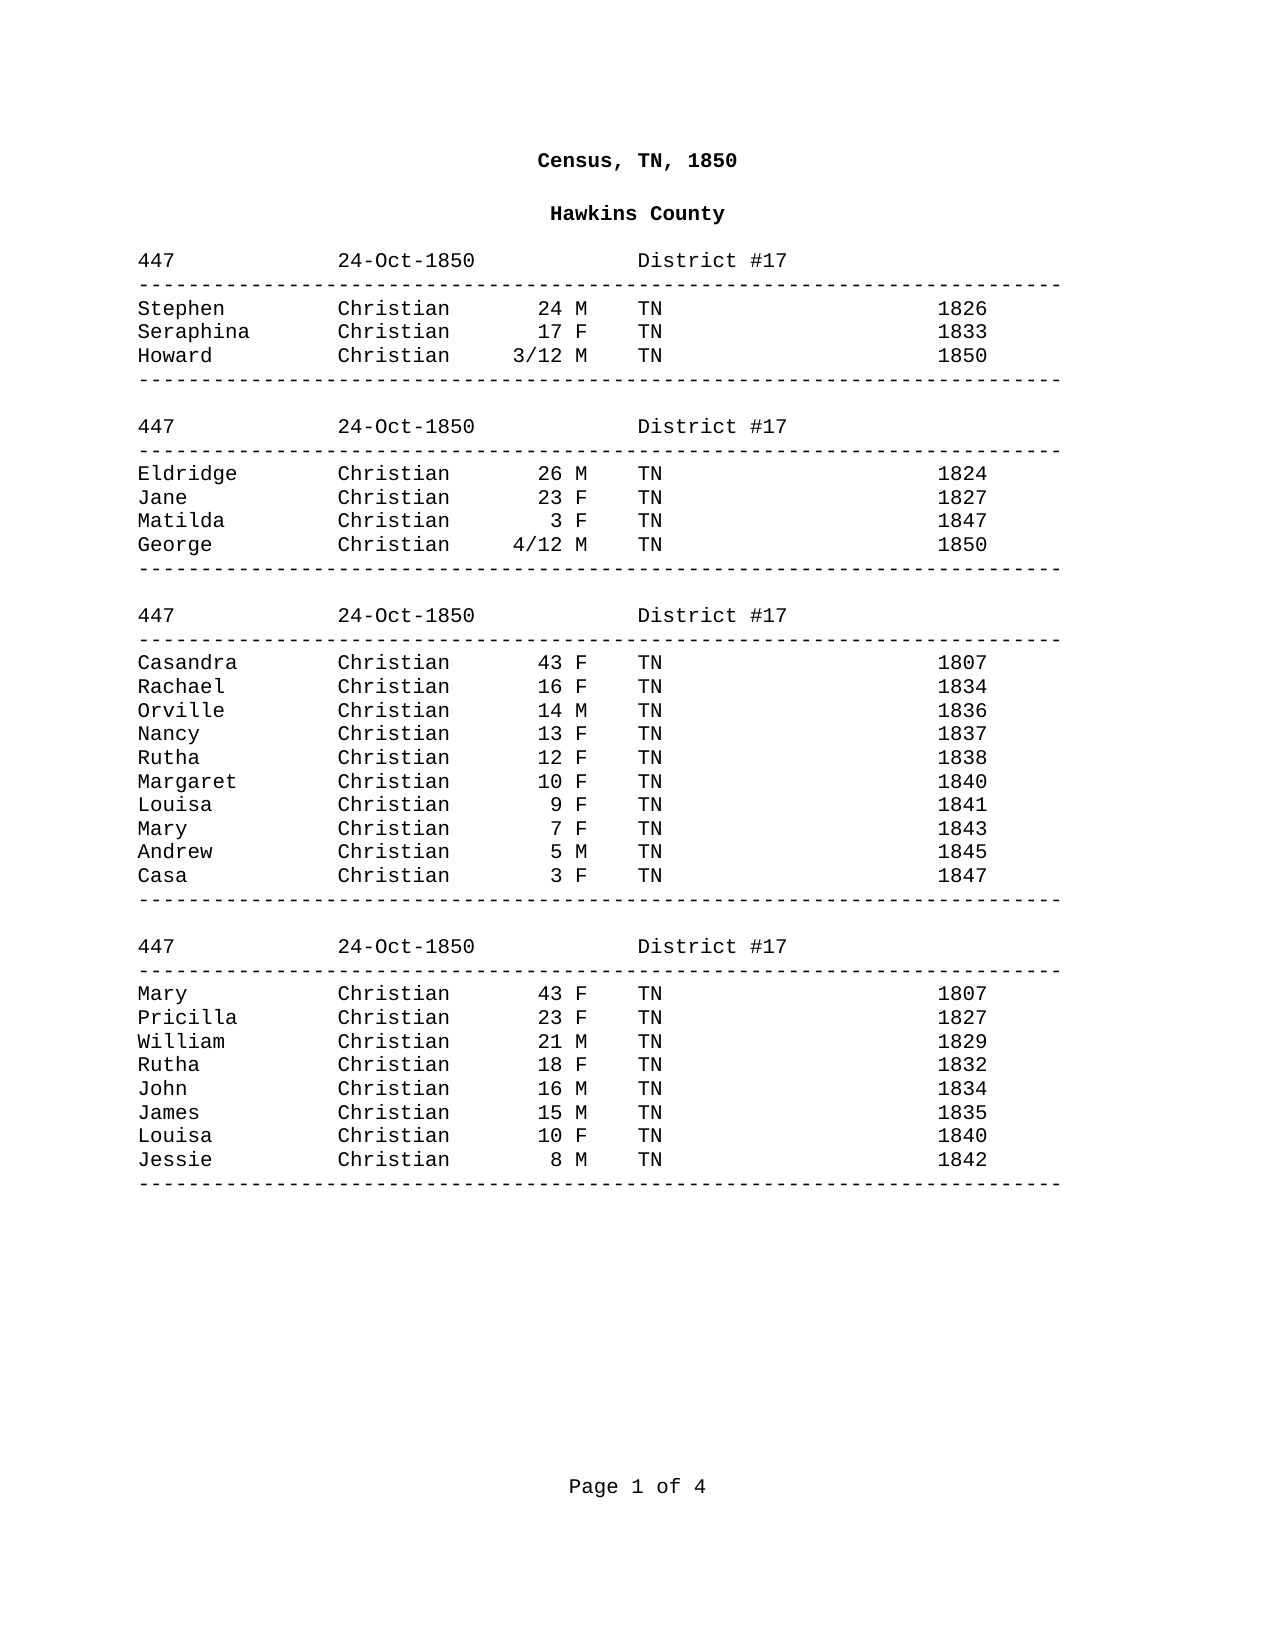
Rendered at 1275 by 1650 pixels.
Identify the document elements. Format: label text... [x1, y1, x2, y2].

text -------------------------------------------------------------------------- [137, 369, 1138, 392]
text Rachael Christian 16 F TN 1834 [137, 676, 1138, 700]
text -------------------------------------------------------------------------- [137, 629, 1138, 652]
text Nancy Christian 13 F TN 1837 [137, 723, 1138, 747]
text James Christian 15 M TN 1835 [137, 1102, 1138, 1125]
text John Christian 16 M TN 1834 [137, 1078, 1138, 1102]
text Eldridge Christian 26 M TN 1824 [137, 463, 1138, 487]
text 447 24-Oct-1850 District #17 [137, 936, 1138, 960]
text Jessie Christian 8 M TN 1842 [137, 1149, 1138, 1173]
text Pricilla Christian 23 F TN 1827 [137, 1007, 1138, 1031]
text Andrew Christian 5 M TN 1845 [137, 842, 1138, 865]
text -------------------------------------------------------------------------- [137, 439, 1138, 463]
text -------------------------------------------------------------------------- [137, 960, 1138, 983]
text Rutha Christian 12 F TN 1838 [137, 747, 1138, 771]
text Orville Christian 14 M TN 1836 [137, 700, 1138, 723]
text Louisa Christian 9 F TN 1841 [137, 794, 1138, 818]
text George Christian 4/12 M TN 1850 [137, 534, 1138, 558]
text 447 24-Oct-1850 District #17 [137, 416, 1138, 439]
text Casandra Christian 43 F TN 1807 [137, 652, 1138, 676]
text Howard Christian 3/12 M TN 1850 [137, 345, 1138, 369]
text Louisa Christian 10 F TN 1840 [137, 1125, 1138, 1149]
text Hawkins County [137, 203, 1138, 227]
text -------------------------------------------------------------------------- [137, 558, 1138, 581]
text Stephen Christian 24 M TN 1826 [137, 298, 1138, 321]
text Margaret Christian 10 F TN 1840 [137, 771, 1138, 794]
text Matilda Christian 3 F TN 1847 [137, 511, 1138, 534]
text 447 24-Oct-1850 District #17 [137, 605, 1138, 629]
text -------------------------------------------------------------------------- [137, 889, 1138, 912]
text Seraphina Christian 17 F TN 1833 [137, 321, 1138, 345]
text Jane Christian 23 F TN 1827 [137, 487, 1138, 511]
text Rutha Christian 18 F TN 1832 [137, 1054, 1138, 1078]
text 447 24-Oct-1850 District #17 [137, 250, 1138, 274]
text Mary Christian 7 F TN 1843 [137, 818, 1138, 842]
text William Christian 21 M TN 1829 [137, 1031, 1138, 1054]
text -------------------------------------------------------------------------- [137, 274, 1138, 298]
text Casa Christian 3 F TN 1847 [137, 865, 1138, 889]
text -------------------------------------------------------------------------- [137, 1173, 1138, 1196]
text Mary Christian 43 F TN 1807 [137, 983, 1138, 1007]
